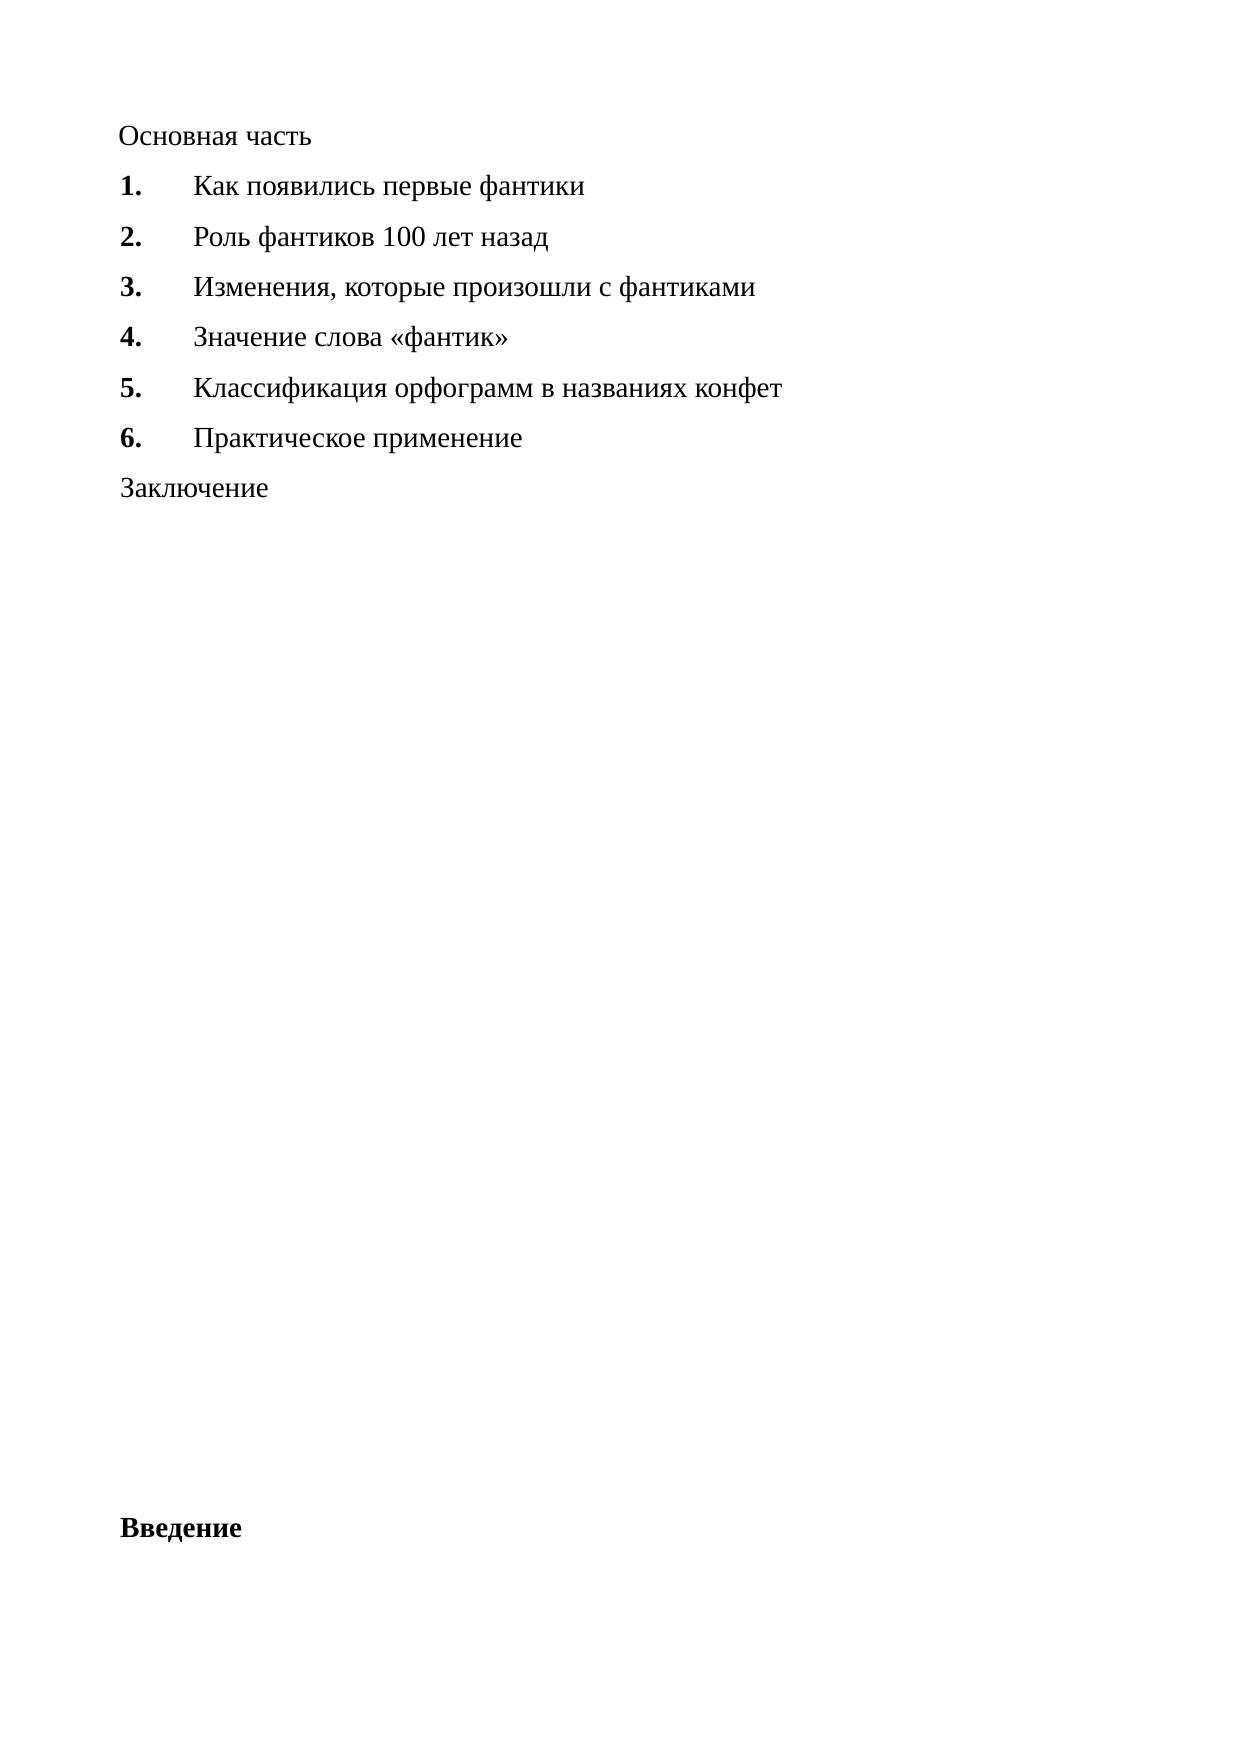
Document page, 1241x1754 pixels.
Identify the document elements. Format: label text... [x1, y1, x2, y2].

list Основная часть [118, 118, 1122, 152]
list Практическое применение [118, 420, 1122, 453]
list Роль фантиков 100 лет назад [118, 219, 1122, 252]
text Введение [118, 1510, 1122, 1544]
list Значение слова «фантик» [118, 319, 1122, 353]
list Изменения, которые произошли с фантиками [118, 269, 1122, 303]
list Как появились первые фантики [118, 168, 1122, 202]
list Классификация орфограмм в названиях конфет [118, 370, 1122, 403]
text Заключение [118, 470, 1122, 504]
